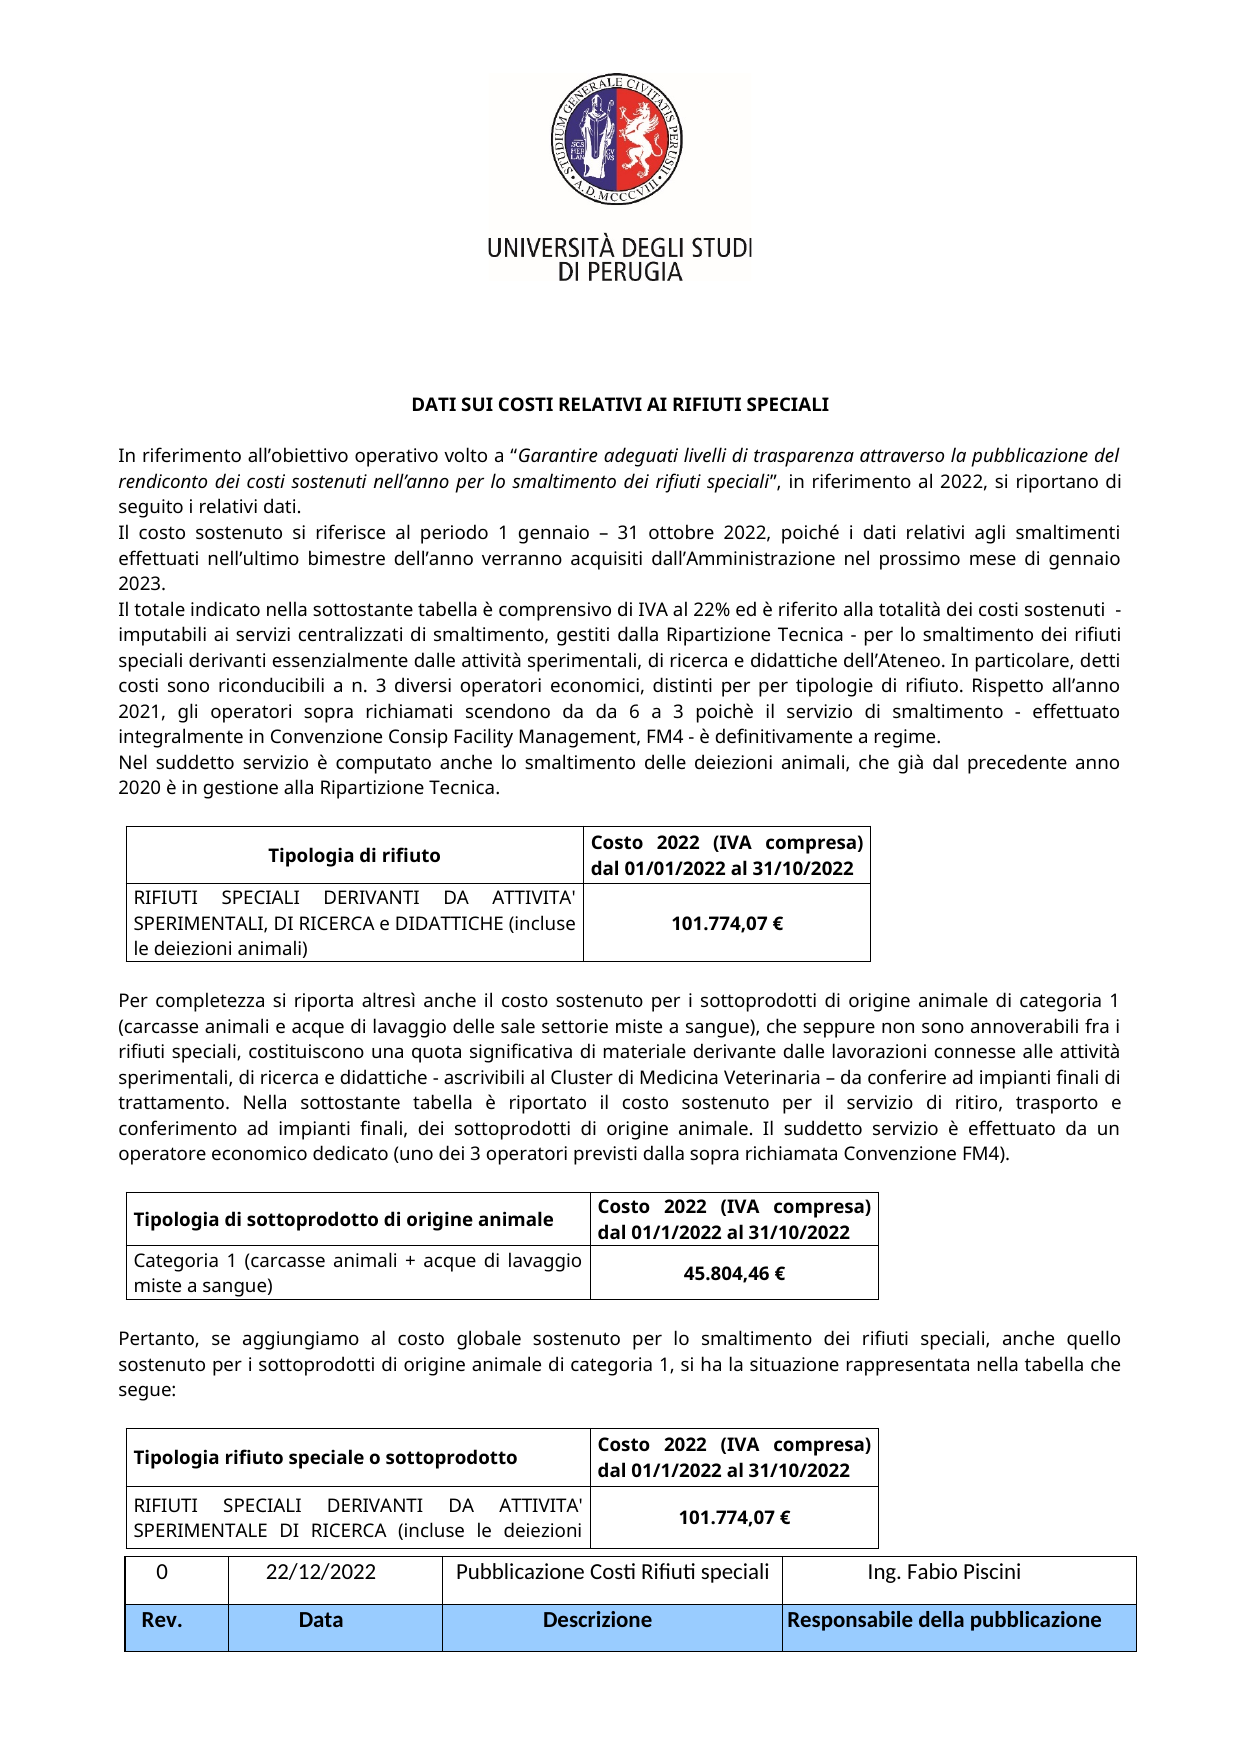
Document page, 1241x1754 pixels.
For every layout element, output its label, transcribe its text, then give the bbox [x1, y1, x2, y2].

text Pertanto, se aggiungiamo al costo globale sostenuto per lo smaltimento dei rifiuti speciali, anche quello sostenuto per i sottoprodotti di origine animale di categoria 1, si ha la situazione rappresentata nella tabella che segue: [118, 1326, 1122, 1402]
text In riferimento all’obiettivo operativo volto a “Garantire adeguati livelli di trasparenza attraverso la pubblicazione del rendiconto dei costi sostenuti nell’anno per lo smaltimento dei rifiuti speciali”, in riferimento al 2022, si riportano di seguito i relativi dati. [118, 443, 1122, 519]
text Il costo sostenuto si riferisce al periodo 1 gennaio – 31 ottobre 2022, poiché i dati relativi agli smaltimenti effettuati nell’ultimo bimestre dell’anno verranno acquisiti dall’Amministrazione nel prossimo mese di gennaio 2023. [118, 519, 1122, 596]
table_header Tipologia di rifiuto [127, 827, 583, 883]
table_header Costo 2022 (IVA compresa) dal 01/1/2022 al 31/10/2022 [591, 1429, 878, 1486]
table_header Tipologia di sottoprodotto di origine animale [127, 1193, 590, 1245]
table_cell 101.774,07 € [591, 1487, 878, 1548]
table_header Costo 2022 (IVA compresa) dal 01/01/2022 al 31/10/2022 [584, 827, 870, 883]
table_header Costo 2022 (IVA compresa) dal 01/1/2022 al 31/10/2022 [591, 1193, 878, 1245]
text Il totale indicato nella sottostante tabella è comprensivo di IVA al 22% ed è riferito alla totalità dei costi sostenuti - imputabili ai servizi centralizzati di smaltimento, gestiti dalla Ripartizione Tecnica - per lo smaltimento dei rifiuti speciali derivanti essenzialmente dalle attività sperimentali, di ricerca e didattiche dell’Ateneo. In particolare, detti costi sono riconducibili a n. 3 diversi operatori economici, distinti per per tipologie di rifiuto. Rispetto all’anno 2021, gli operatori sopra richiamati scendono da da 6 a 3 poichè il servizio di smaltimento - effettuato integralmente in Convenzione Consip Facility Management, FM4 - è definitivamente a regime. [118, 596, 1122, 749]
text Per completezza si riporta altresì anche il costo sostenuto per i sottoprodotti di origine animale di categoria 1 (carcasse animali e acque di lavaggio delle sale settorie miste a sangue), che seppure non sono annoverabili fra i rifiuti speciali, costituiscono una quota significativa di materiale derivante dalle lavorazioni connesse alle attività sperimentali, di ricerca e didattiche - ascrivibili al Cluster di Medicina Veterinaria – da conferire ad impianti finali di trattamento. Nella sottostante tabella è riportato il costo sostenuto per il servizio di ritiro, trasporto e conferimento ad impianti finali, dei sottoprodotti di origine animale. Il suddetto servizio è effettuato da un operatore economico dedicato (uno dei 3 operatori previsti dalla sopra richiamata Convenzione FM4). [118, 987, 1122, 1166]
table_cell RIFIUTI SPECIALI DERIVANTI DA ATTIVITA' SPERIMENTALI, DI RICERCA e DIDATTICHE (incluse le deiezioni animali) [127, 884, 583, 961]
text DATI SUI COSTI RELATIVI AI RIFIUTI SPECIALI [118, 392, 1122, 417]
table_cell RIFIUTI SPECIALI DERIVANTI DA ATTIVITA' SPERIMENTALE DI RICERCA (incluse le deiezioni [127, 1487, 590, 1548]
text Nel suddetto servizio è computato anche lo smaltimento delle deiezioni animali, che già dal precedente anno 2020 è in gestione alla Ripartizione Tecnica. [118, 749, 1122, 800]
table_cell Categoria 1 (carcasse animali + acque di lavaggio miste a sangue) [127, 1246, 590, 1299]
table_header Tipologia rifiuto speciale o sottoprodotto [127, 1429, 590, 1486]
table_cell 45.804,46 € [591, 1246, 878, 1299]
table_cell 101.774,07 € [584, 884, 870, 961]
